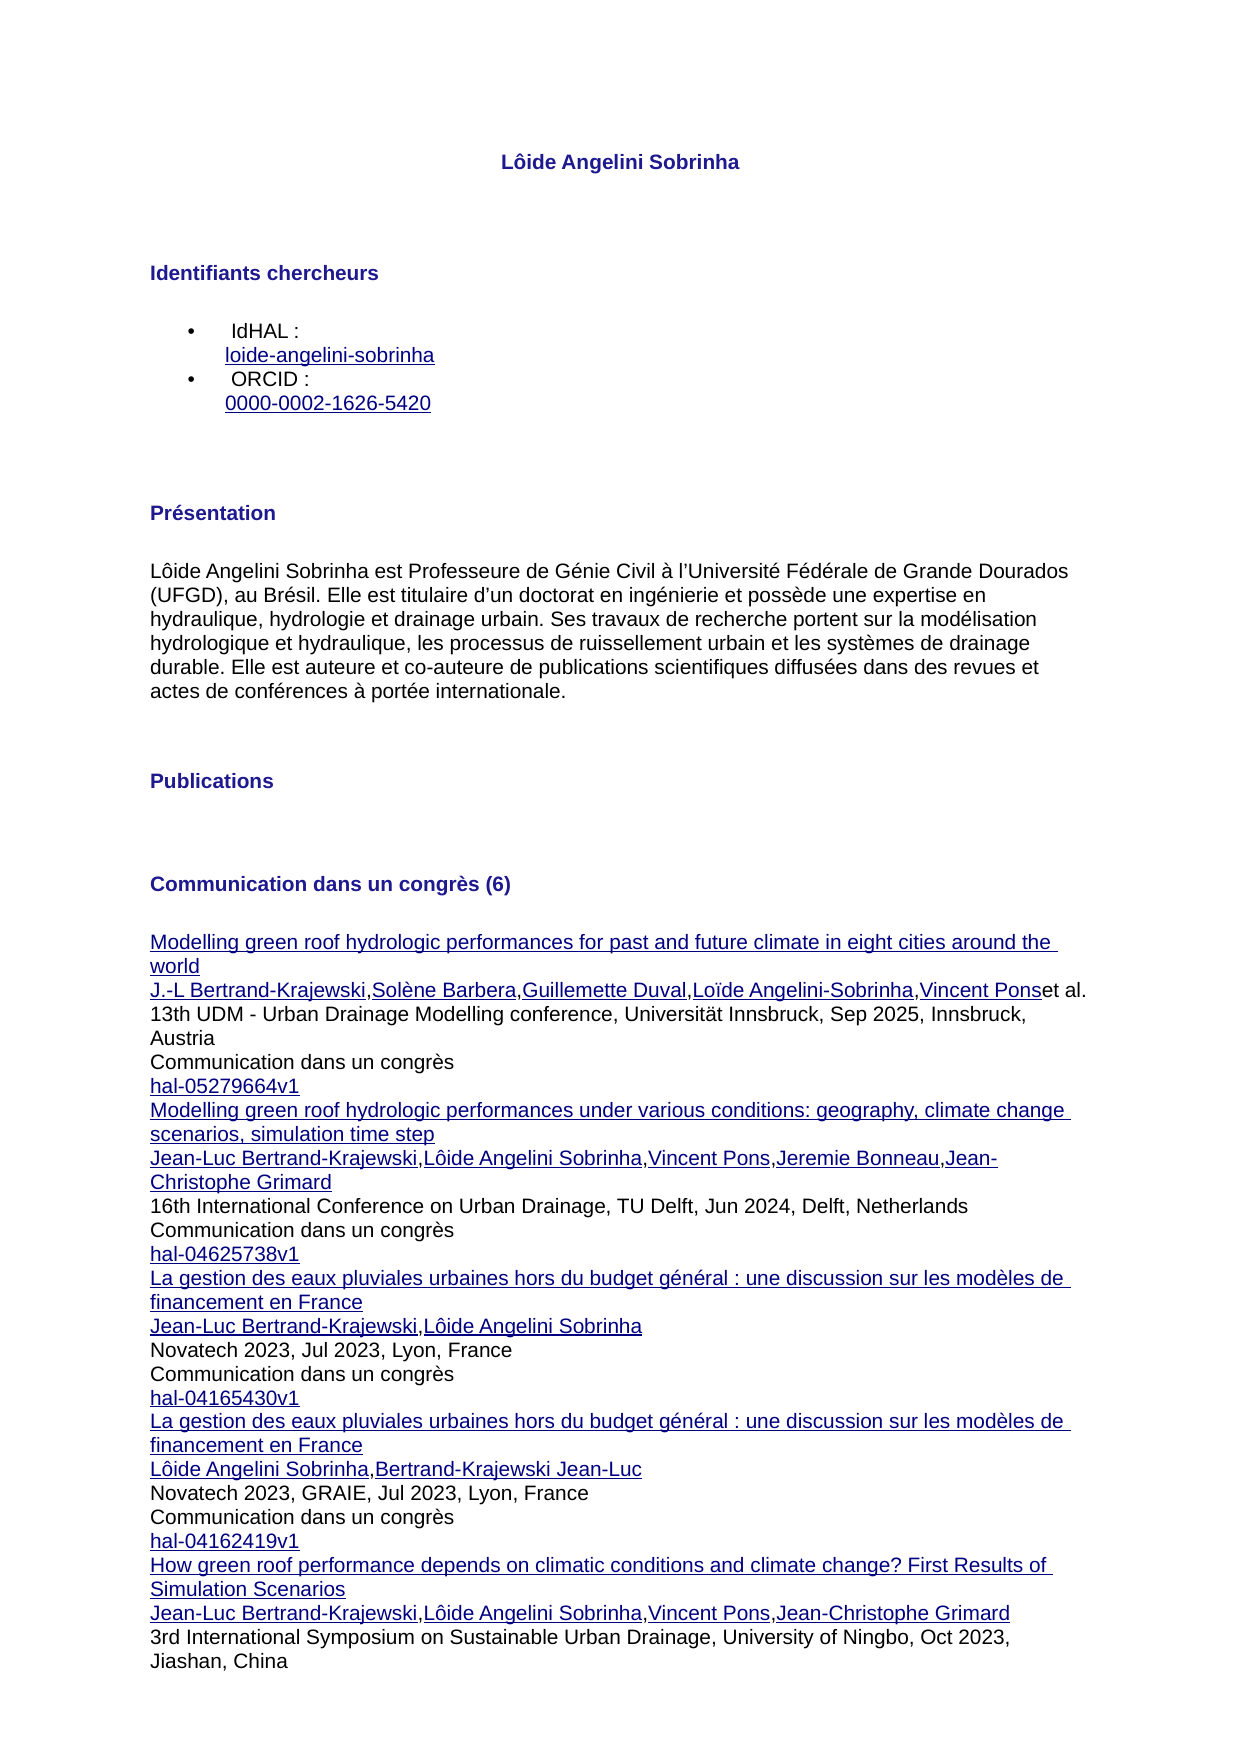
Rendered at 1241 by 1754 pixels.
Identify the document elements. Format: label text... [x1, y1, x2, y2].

subtitle Lôide Angelini Sobrinha [150, 150, 1090, 174]
list 0000-0002-1626-5420 [187, 391, 1090, 414]
subtitle Publications [150, 769, 1090, 793]
table_header Modelling green roof hydrologic performances for past and future climate in eight cities around the world J.-L Bertrand-Krajewski,Solène Barbera,Guillemette Duval,Loïde Angelini-Sobrinha,Vincent Ponset al. 13th UDM - Urban Drainage Modelling conference, Universität Innsbruck, Sep 2025, Innsbruck, Austria Communication dans un congrès hal-05279664v1 [150, 930, 1090, 1098]
text Lôide Angelini Sobrinha est Professeure de Génie Civil à l’Université Fédérale de Grande Dourados (UFGD), au Brésil. Elle est titulaire d’un doctorat en ingénierie et possède une expertise en hydraulique, hydrologie et drainage urbain. Ses travaux de recherche portent sur la modélisation hydrologique et hydraulique, les processus de ruissellement urbain et les systèmes de drainage durable. Elle est auteure et co-auteure de publications scientifiques diffusées dans des revues et actes de conférences à portée internationale. [150, 559, 1090, 703]
subtitle Identifiants chercheurs [150, 260, 1090, 284]
subtitle Communication dans un congrès (6) [150, 872, 1090, 896]
list loide-angelini-sobrinha [187, 343, 1090, 367]
list ORCID : [187, 367, 1090, 391]
table_cell Modelling green roof hydrologic performances under various conditions: geography, climate change scenarios, simulation time step Jean-Luc Bertrand-Krajewski,Lôide Angelini Sobrinha,Vincent Pons,Jeremie Bonneau,Jean-Christophe Grimard 16th International Conference on Urban Drainage, TU Delft, Jun 2024, Delft, Netherlands Communication dans un congrès hal-04625738v1 [150, 1098, 1090, 1266]
list IdHAL : [187, 319, 1090, 343]
table_cell La gestion des eaux pluviales urbaines hors du budget général : une discussion sur les modèles de financement en France Jean-Luc Bertrand-Krajewski,Lôide Angelini Sobrinha Novatech 2023, Jul 2023, Lyon, France Communication dans un congrès hal-04165430v1 [150, 1266, 1090, 1409]
table_cell How green roof performance depends on climatic conditions and climate change? First Results of Simulation Scenarios Jean-Luc Bertrand-Krajewski,Lôide Angelini Sobrinha,Vincent Pons,Jean-Christophe Grimard 3rd International Symposium on Sustainable Urban Drainage, University of Ningbo, Oct 2023, Jiashan, China [150, 1553, 1090, 1673]
subtitle Présentation [150, 501, 1090, 525]
table_cell La gestion des eaux pluviales urbaines hors du budget général : une discussion sur les modèles de financement en France Lôide Angelini Sobrinha,Bertrand-Krajewski Jean-Luc Novatech 2023, GRAIE, Jul 2023, Lyon, France Communication dans un congrès hal-04162419v1 [150, 1409, 1090, 1553]
